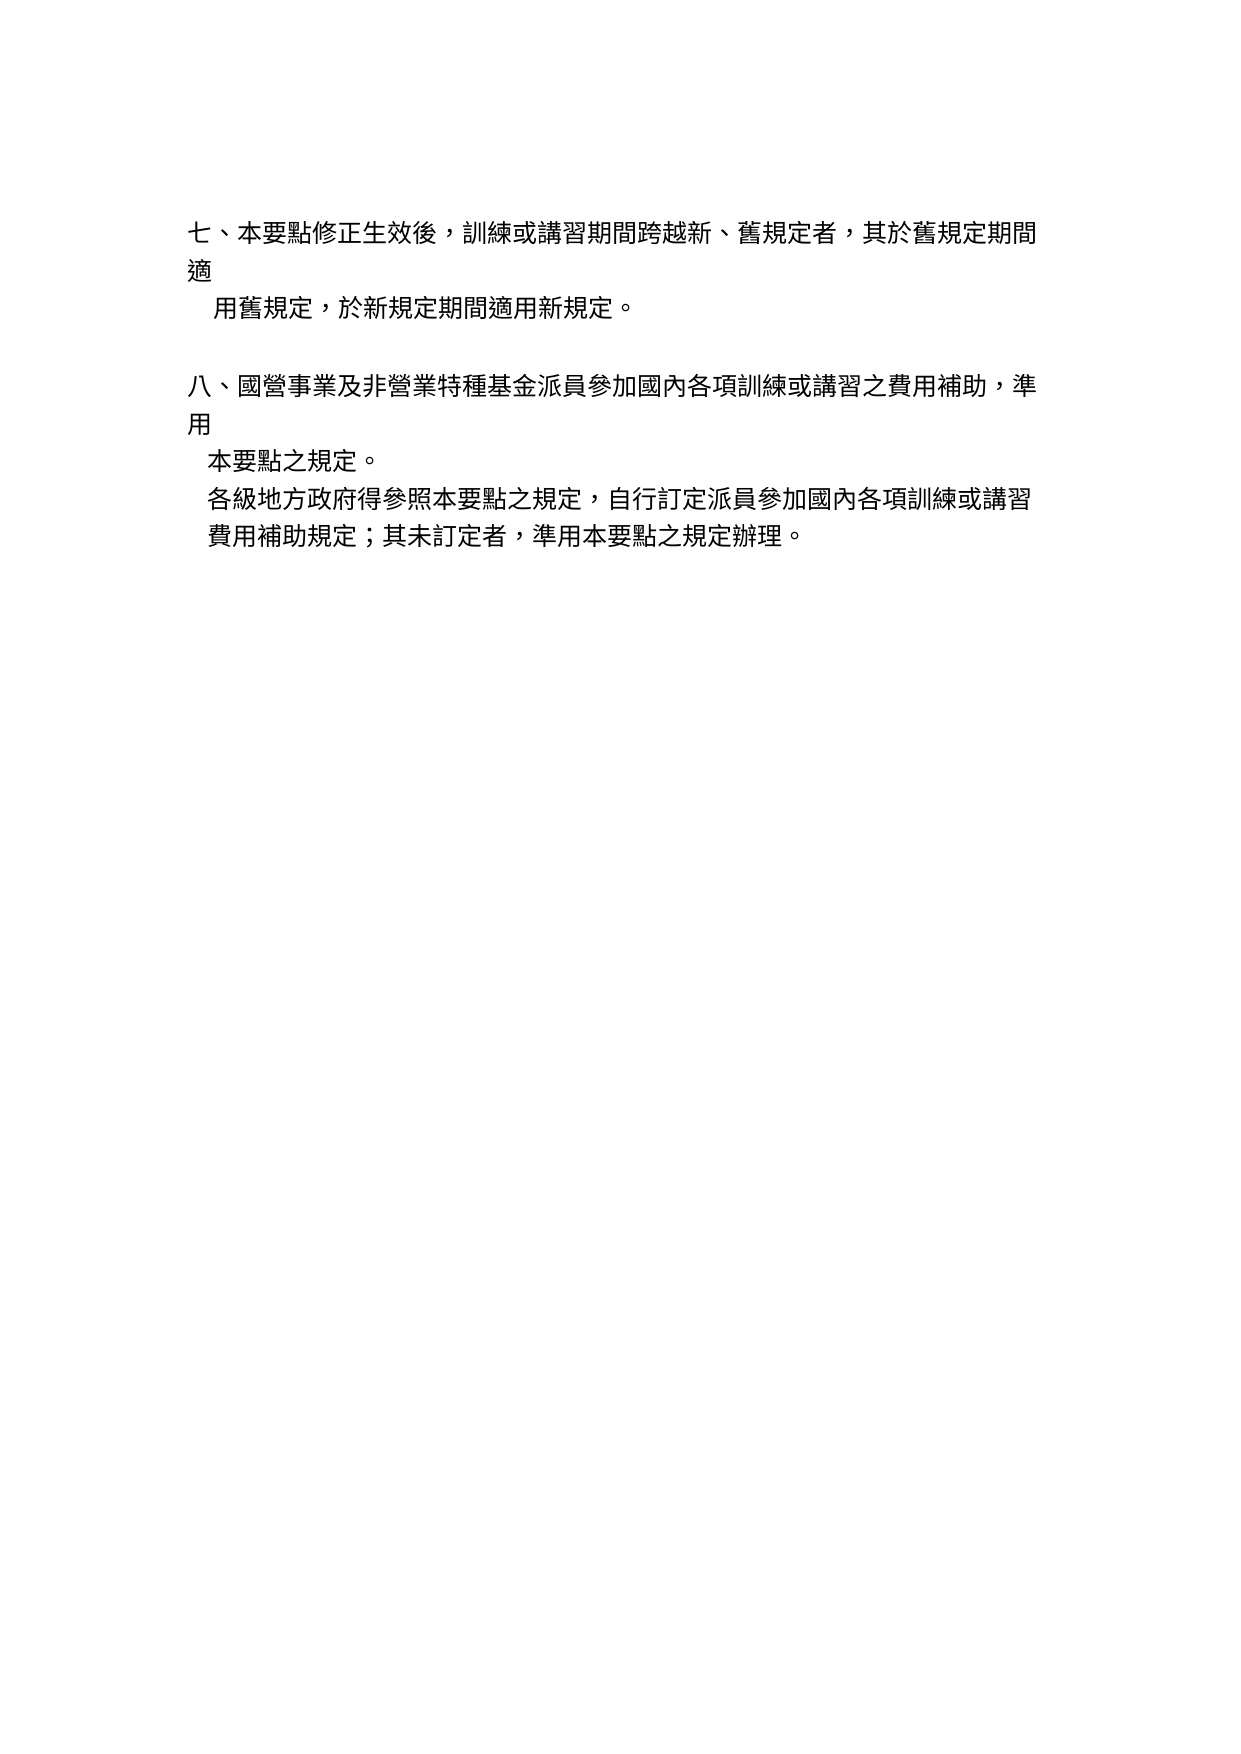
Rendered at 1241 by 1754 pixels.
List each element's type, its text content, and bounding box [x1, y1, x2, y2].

table_cell 八、國營事業及非營業特種基金派員參加國內各項訓練或講習之費用補助，準用 本要點之規定。 各級地方政府得參照本要點之規定，自行訂定派員參加國內各項訓練或講習 費用補助規定；其未訂定者，準用本要點之規定辦理。 [186, 358, 1054, 549]
table_cell [186, 165, 1054, 205]
table_cell 七、本要點修正生效後，訓練或講習期間跨越新、舊規定者，其於舊規定期間適 用舊規定，於新規定期間適用新規定。 [186, 205, 1054, 358]
